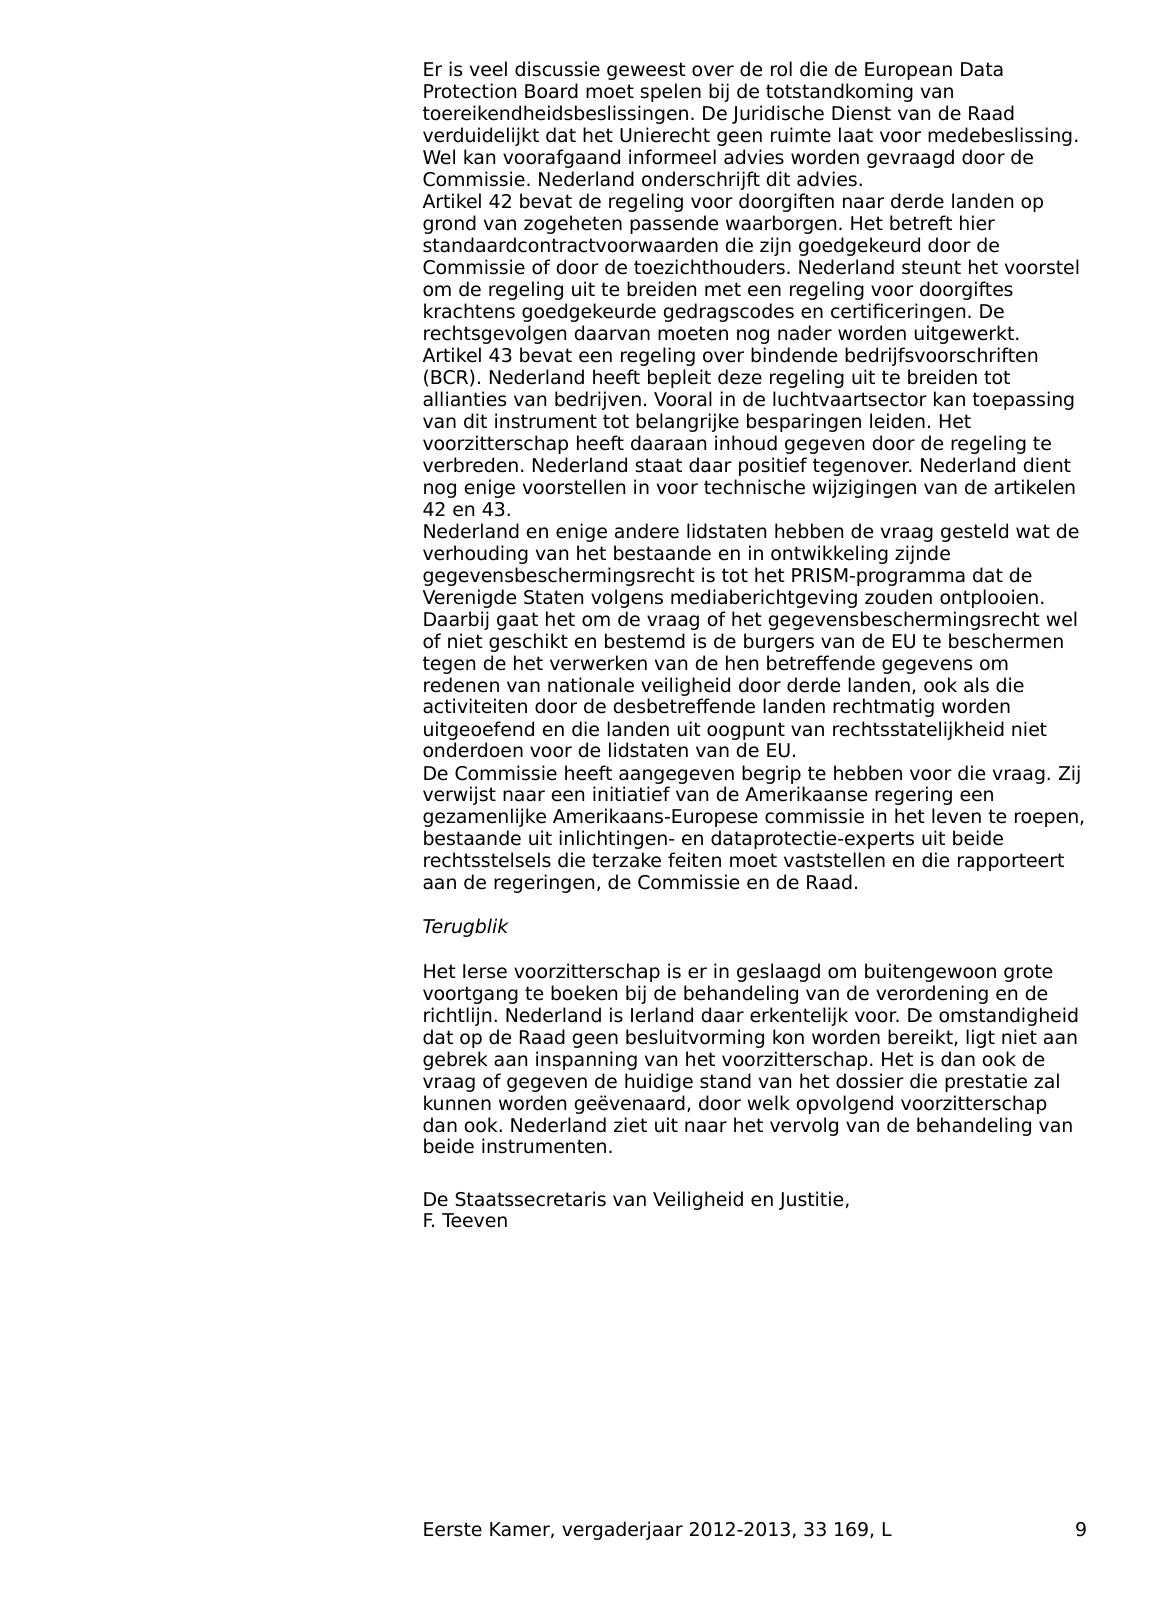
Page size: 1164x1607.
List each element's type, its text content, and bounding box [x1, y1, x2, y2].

text De Commissie heeft aangegeven begrip te hebben voor die vraag. Zij verwijst naar een initiatief van de Amerikaanse regering een gezamenlijke Amerikaans-Europese commissie in het leven te roepen, bestaande uit inlichtingen- en dataprotectie-experts uit beide rechtsstelsels die terzake feiten moet vaststellen en die rapporteert aan de regeringen, de Commissie en de Raad. [422, 762, 1087, 894]
text De Staatssecretaris van Veiligheid en Justitie, F. Teeven [422, 1188, 1087, 1232]
text Artikel 42 bevat de regeling voor doorgiften naar derde landen op grond van zogeheten passende waarborgen. Het betreft hier standaardcontractvoorwaarden die zijn goedgekeurd door de Commissie of door de toezichthouders. Nederland steunt het voorstel om de regeling uit te breiden met een regeling voor doorgiftes krachtens goedgekeurde gedragscodes en certificeringen. De rechtsgevolgen daarvan moeten nog nader worden uitgewerkt. Artikel 43 bevat een regeling over bindende bedrijfsvoorschriften (BCR). Nederland heeft bepleit deze regeling uit te breiden tot allianties van bedrijven. Vooral in de luchtvaartsector kan toepassing van dit instrument tot belangrijke besparingen leiden. Het voorzitterschap heeft daaraan inhoud gegeven door de regeling te verbreden. Nederland staat daar positief tegenover. Nederland dient nog enige voorstellen in voor technische wijzigingen van de artikelen 42 en 43. [422, 191, 1087, 521]
subtitle Terugblik [422, 916, 1087, 938]
text Er is veel discussie geweest over de rol die de European Data Protection Board moet spelen bij de totstandkoming van toereikendheidsbeslissingen. De Juridische Dienst van de Raad verduidelijkt dat het Unierecht geen ruimte laat voor medebeslissing. Wel kan voorafgaand informeel advies worden gevraagd door de Commissie. Nederland onderschrijft dit advies. [422, 59, 1087, 191]
text Het Ierse voorzitterschap is er in geslaagd om buitengewoon grote voortgang te boeken bij de behandeling van de verordening en de richtlijn. Nederland is Ierland daar erkentelijk voor. De omstandigheid dat op de Raad geen besluitvorming kon worden bereikt, ligt niet aan gebrek aan inspanning van het voorzitterschap. Het is dan ook de vraag of gegeven de huidige stand van het dossier die prestatie zal kunnen worden geëvenaard, door welk opvolgend voorzitterschap dan ook. Nederland ziet uit naar het vervolg van de behandeling van beide instrumenten. [422, 961, 1087, 1158]
text Nederland en enige andere lidstaten hebben de vraag gesteld wat de verhouding van het bestaande en in ontwikkeling zijnde gegevensbeschermingsrecht is tot het PRISM-programma dat de Verenigde Staten volgens mediaberichtgeving zouden ontplooien. Daarbij gaat het om de vraag of het gegevensbeschermingsrecht wel of niet geschikt en bestemd is de burgers van de EU te beschermen tegen de het verwerken van de hen betreffende gegevens om redenen van nationale veiligheid door derde landen, ook als die activiteiten door de desbetreffende landen rechtmatig worden uitgeoefend en die landen uit oogpunt van rechtsstatelijkheid niet onderdoen voor de lidstaten van de EU. [422, 521, 1087, 762]
